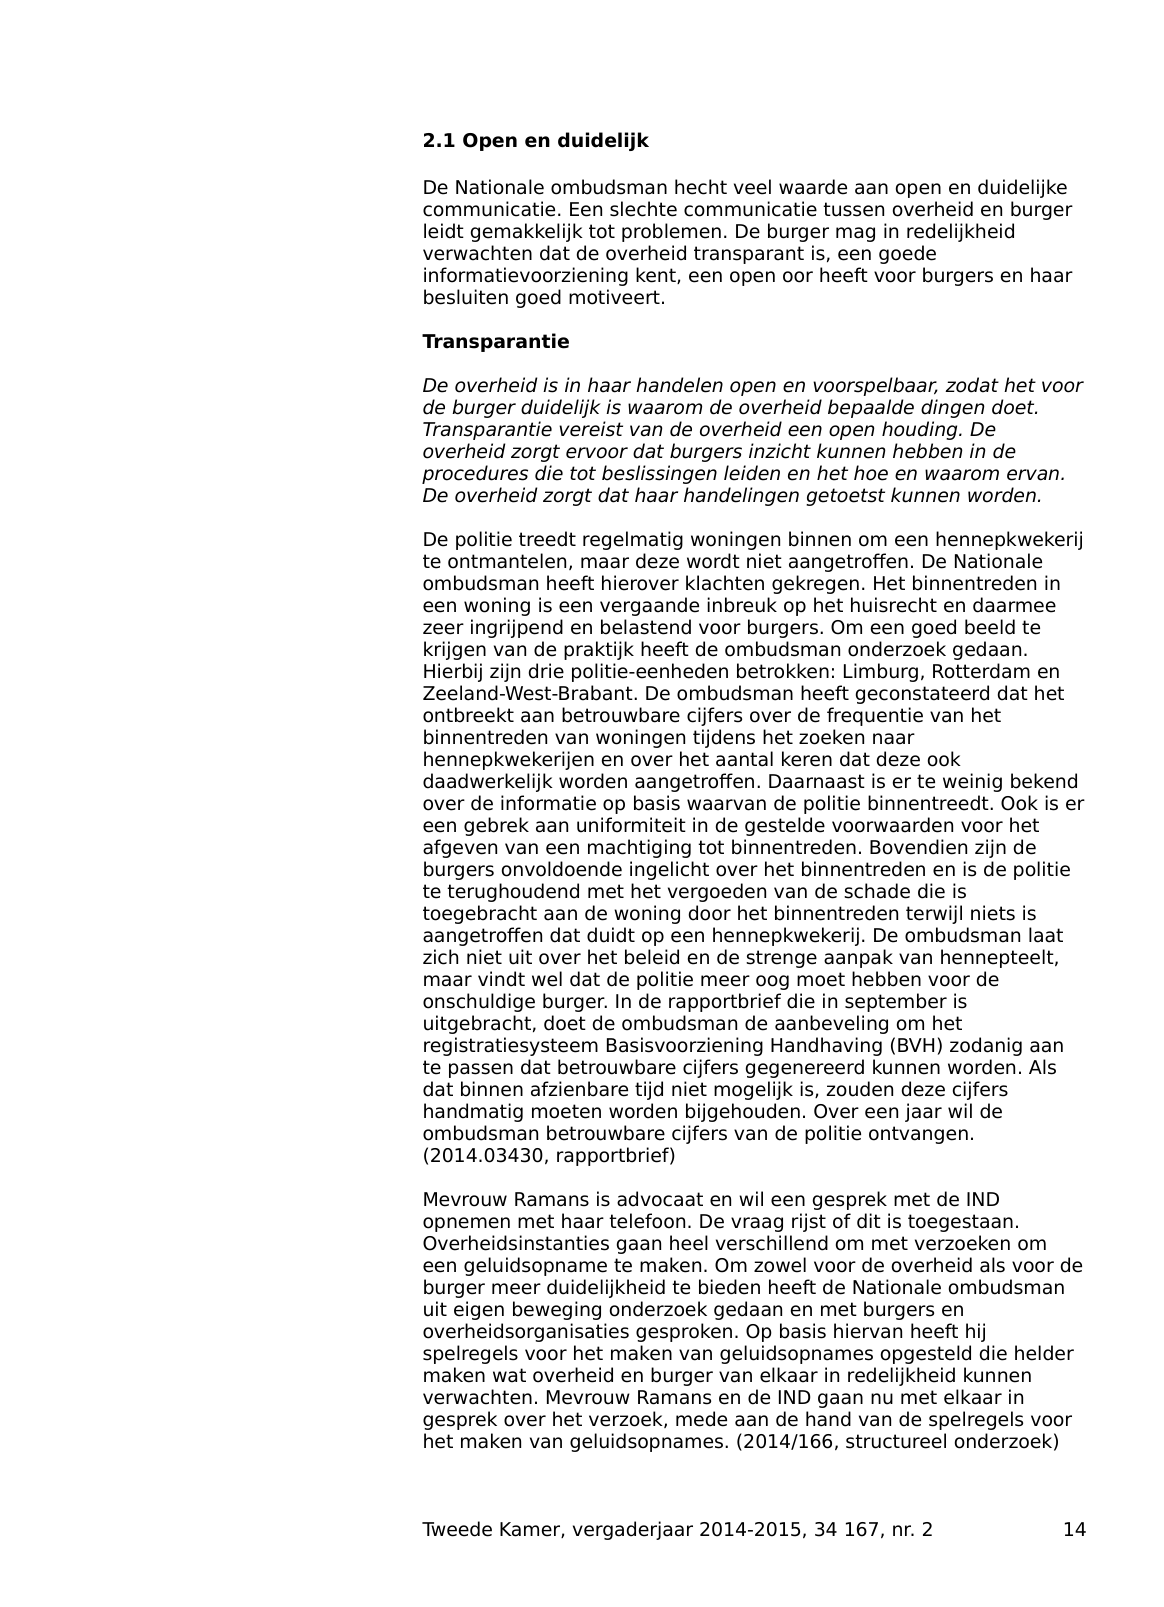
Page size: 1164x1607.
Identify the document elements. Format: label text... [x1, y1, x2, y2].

subtitle Transparantie [422, 331, 1087, 353]
subtitle 2.1 Open en duidelijk [422, 130, 1087, 152]
text De politie treedt regelmatig woningen binnen om een hennepkwekerij te ontmantelen, maar deze wordt niet aangetroffen. De Nationale ombudsman heeft hierover klachten gekregen. Het binnentreden in een woning is een vergaande inbreuk op het huisrecht en daarmee zeer ingrijpend en belastend voor burgers. Om een goed beeld te krijgen van de praktijk heeft de ombudsman onderzoek gedaan. Hierbij zijn drie politie-eenheden betrokken: Limburg, Rotterdam en Zeeland-West-Brabant. De ombudsman heeft geconstateerd dat het ontbreekt aan betrouwbare cijfers over de frequentie van het binnentreden van woningen tijdens het zoeken naar hennepkwekerijen en over het aantal keren dat deze ook daadwerkelijk worden aangetroffen. Daarnaast is er te weinig bekend over de informatie op basis waarvan de politie binnentreedt. Ook is er een gebrek aan uniformiteit in de gestelde voorwaarden voor het afgeven van een machtiging tot binnentreden. Bovendien zijn de burgers onvoldoende ingelicht over het binnentreden en is de politie te terughoudend met het vergoeden van de schade die is toegebracht aan de woning door het binnentreden terwijl niets is aangetroffen dat duidt op een hennepkwekerij. De ombudsman laat zich niet uit over het beleid en de strenge aanpak van hennepteelt, maar vindt wel dat de politie meer oog moet hebben voor de onschuldige burger. In de rapportbrief die in september is uitgebracht, doet de ombudsman de aanbeveling om het registratiesysteem Basisvoorziening Handhaving (BVH) zodanig aan te passen dat betrouwbare cijfers gegenereerd kunnen worden. Als dat binnen afzienbare tijd niet mogelijk is, zouden deze cijfers handmatig moeten worden bijgehouden. Over een jaar wil de ombudsman betrouwbare cijfers van de politie ontvangen. (2014.03430, rapportbrief) [422, 529, 1087, 1167]
text De Nationale ombudsman hecht veel waarde aan open en duidelijke communicatie. Een slechte communicatie tussen overheid en burger leidt gemakkelijk tot problemen. De burger mag in redelijkheid verwachten dat de overheid transparant is, een goede informatievoorziening kent, een open oor heeft voor burgers en haar besluiten goed motiveert. [422, 177, 1087, 309]
text Mevrouw Ramans is advocaat en wil een gesprek met de IND opnemen met haar telefoon. De vraag rijst of dit is toegestaan. Overheidsinstanties gaan heel verschillend om met verzoeken om een geluidsopname te maken. Om zowel voor de overheid als voor de burger meer duidelijkheid te bieden heeft de Nationale ombudsman uit eigen beweging onderzoek gedaan en met burgers en overheidsorganisaties gesproken. Op basis hiervan heeft hij spelregels voor het maken van geluidsopnames opgesteld die helder maken wat overheid en burger van elkaar in redelijkheid kunnen verwachten. Mevrouw Ramans en de IND gaan nu met elkaar in gesprek over het verzoek, mede aan de hand van de spelregels voor het maken van geluidsopnames. (2014/166, structureel onderzoek) [422, 1189, 1087, 1452]
text De overheid is in haar handelen open en voorspelbaar, zodat het voor de burger duidelijk is waarom de overheid bepaalde dingen doet. Transparantie vereist van de overheid een open houding. De overheid zorgt ervoor dat burgers inzicht kunnen hebben in de procedures die tot beslissingen leiden en het hoe en waarom ervan. De overheid zorgt dat haar handelingen getoetst kunnen worden. [422, 375, 1087, 507]
